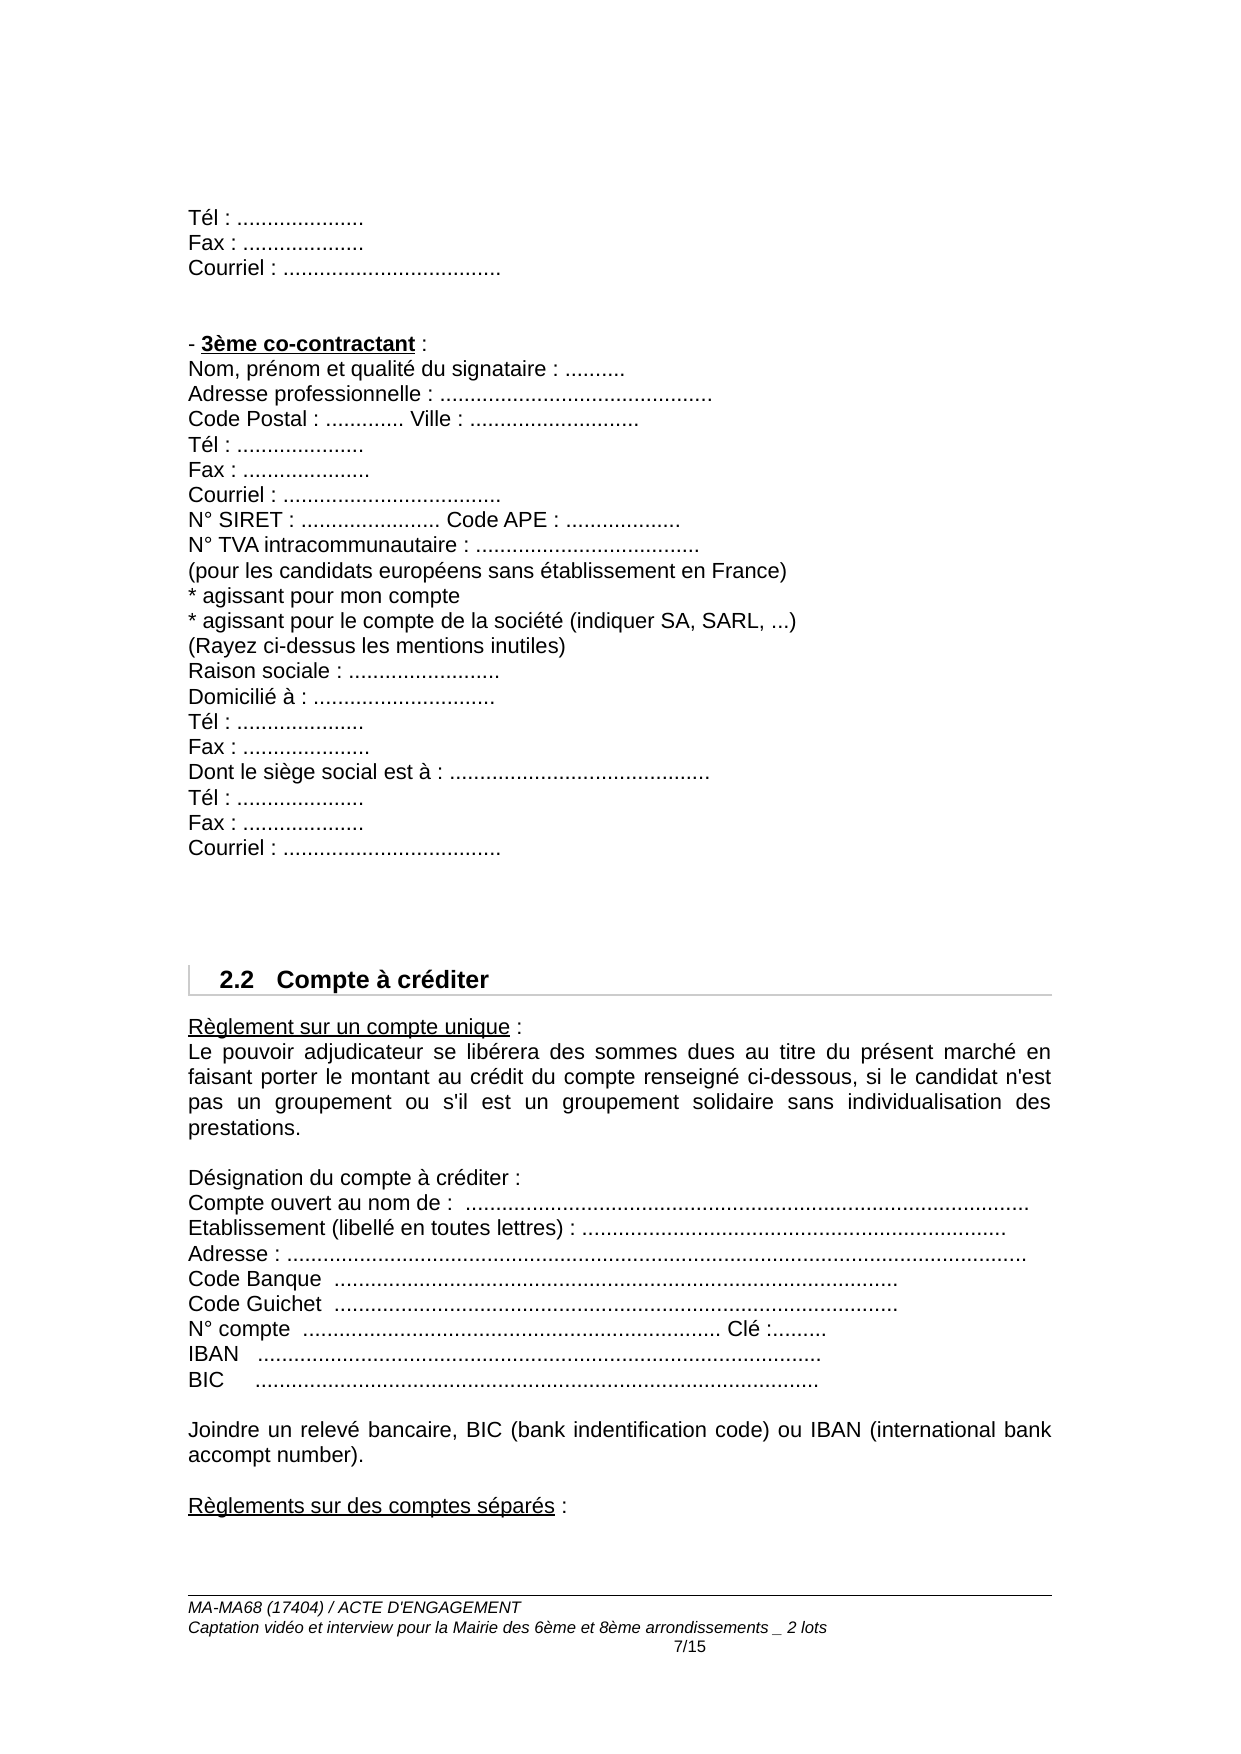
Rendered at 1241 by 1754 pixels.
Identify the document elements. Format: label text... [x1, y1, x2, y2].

text Adresse professionnelle : ............................................. [188, 381, 1052, 406]
text Fax : ..................... [188, 734, 1052, 759]
text Etablissement (libellé en toutes lettres) : ...................................................................... [188, 1215, 1052, 1241]
text IBAN ............................................................................................. [188, 1341, 1052, 1367]
text N° SIRET : ....................... Code APE : ................... [188, 507, 1052, 532]
text * agissant pour mon compte [188, 583, 1052, 608]
subtitle Compte à créditer [190, 965, 1052, 994]
text Désignation du compte à créditer : [188, 1165, 1052, 1190]
text BIC ............................................................................................. [188, 1367, 1052, 1392]
text Joindre un relevé bancaire, BIC (bank indentification code) ou IBAN (international bank accompt number). [188, 1417, 1052, 1467]
text Fax : .................... [188, 809, 1052, 835]
text (Rayez ci-dessus les mentions inutiles) [188, 633, 1052, 658]
text Tél : ..................... [188, 709, 1052, 734]
text Domicilié à : .............................. [188, 683, 1052, 709]
text Courriel : .................................... [188, 255, 1052, 280]
text Fax : ..................... [188, 457, 1052, 482]
text Nom, prénom et qualité du signataire : .......... [188, 356, 1052, 381]
text Tél : ..................... [188, 431, 1052, 457]
text - 3ème co-contractant : [188, 331, 1052, 356]
text Tél : ..................... [188, 204, 1052, 230]
text Courriel : .................................... [188, 482, 1052, 507]
text N° TVA intracommunautaire : ..................................... [188, 532, 1052, 557]
text (pour les candidats européens sans établissement en France) [188, 557, 1052, 583]
text Code Banque ............................................................................................. [188, 1266, 1052, 1291]
text Fax : .................... [188, 230, 1052, 255]
text * agissant pour le compte de la société (indiquer SA, SARL, ...) [188, 608, 1052, 633]
text Courriel : .................................... [188, 835, 1052, 860]
text N° compte ..................................................................... Clé :......... [188, 1316, 1052, 1341]
text Code Guichet ............................................................................................. [188, 1291, 1052, 1316]
text Compte ouvert au nom de : ............................................................................................. [188, 1190, 1052, 1215]
text Règlements sur des comptes séparés : [188, 1493, 1052, 1518]
text Dont le siège social est à : ........................................... [188, 759, 1052, 784]
text Code Postal : ............. Ville : ............................ [188, 406, 1052, 431]
text Tél : ..................... [188, 784, 1052, 809]
text Raison sociale : ......................... [188, 658, 1052, 683]
text Adresse : .......................................................................................................................... [188, 1241, 1052, 1266]
text Règlement sur un compte unique : [188, 1014, 1052, 1039]
text Le pouvoir adjudicateur se libérera des sommes dues au titre du présent marché en faisant porter le montant au crédit du compte renseigné ci-dessous, si le candidat n'est pas un groupement ou s'il est un groupement solidaire sans individualisation des prestations. [188, 1039, 1052, 1140]
